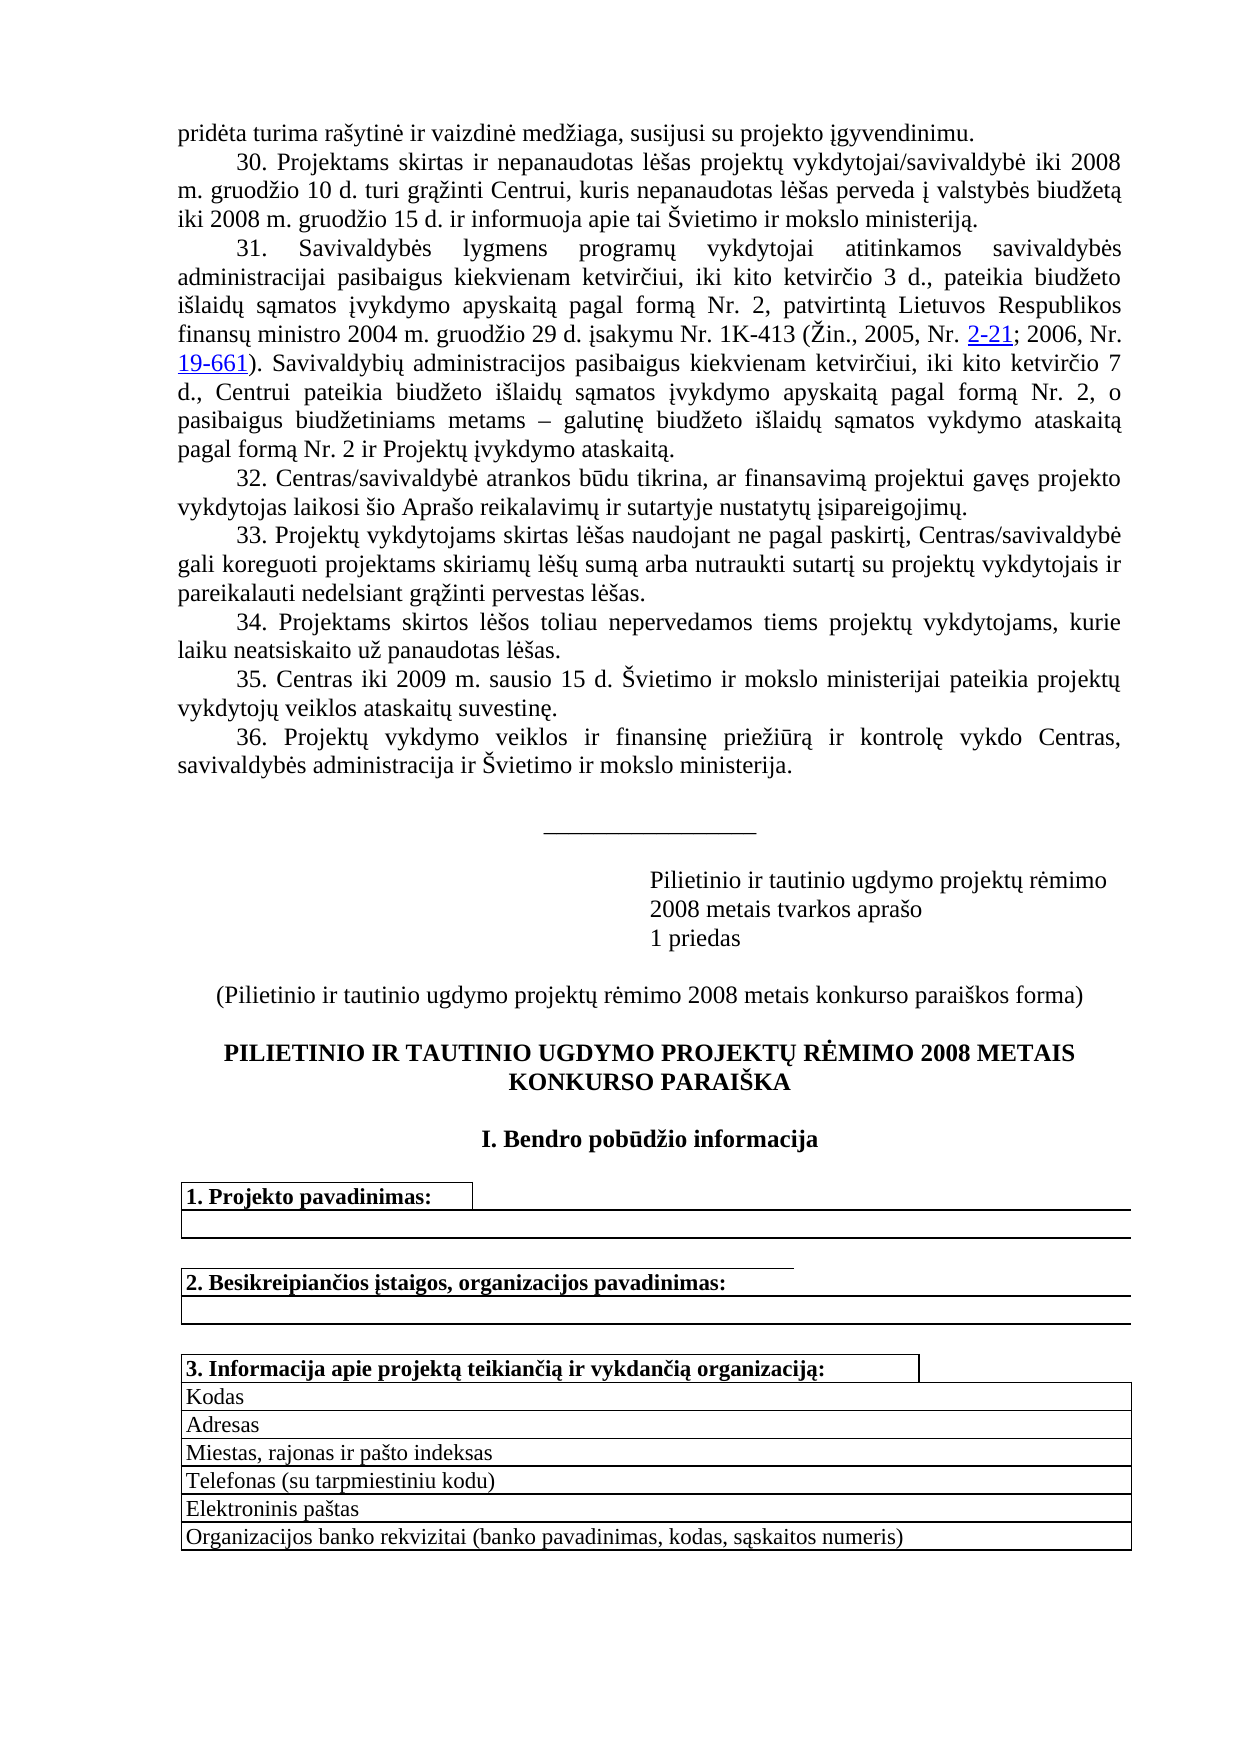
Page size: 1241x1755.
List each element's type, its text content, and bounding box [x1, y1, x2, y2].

text 35. Centras iki 2009 m. sausio 15 d. Švietimo ir mokslo ministerijai pateikia projektų vykdytojų veiklos ataskaitų suvestinę. [177, 664, 1122, 722]
table_cell [182, 1211, 186, 1237]
table_header [473, 1182, 1131, 1209]
text pridėta turima rašytinė ir vaizdinė medžiaga, susijusi su projekto įgyvendinimu. [177, 118, 1122, 147]
text (Pilietinio ir tautinio ugdymo projektų rėmimo 2008 metais konkurso paraiškos forma) [177, 981, 1122, 1009]
text 36. Projektų vykdymo veiklos ir finansinę priežiūrą ir kontrolę vykdo Centras, savivaldybės administracija ir Švietimo ir mokslo ministerija. [177, 722, 1122, 779]
table_cell Kodas [1127, 1383, 1131, 1409]
text I. Bendro pobūdžio informacija [177, 1124, 1122, 1153]
text 31. Savivaldybės lygmens programų vykdytojai atitinkamos savivaldybės administracijai pasibaigus kiekvienam ketvirčiui, iki kito ketvirčio 3 d., pateikia biudžeto išlaidų sąmatos įvykdymo apyskaitą pagal formą Nr. 2, patvirtintą Lietuvos Respublikos finansų ministro 2004 m. gruodžio 29 d. įsakymu Nr. 1K-413 (Žin., 2005, Nr. 2-21; 2006, Nr. 19-661). Savivaldybių administracijos pasibaigus kiekvienam ketvirčiui, iki kito ketvirčio 7 d., Centrui pateikia biudžeto išlaidų sąmatos įvykdymo apyskaitą pagal formą Nr. 2, o pasibaigus biudžetiniams metams – galutinę biudžeto išlaidų sąmatos vykdymo ataskaitą pagal formą Nr. 2 ir Projektų įvykdymo ataskaitą. [177, 233, 1122, 463]
text 30. Projektams skirtas ir nepanaudotas lėšas projektų vykdytojai/savivaldybė iki 2008 m. gruodžio 10 d. turi grąžinti Centrui, kuris nepanaudotas lėšas perveda į valstybės biudžetą iki 2008 m. gruodžio 15 d. ir informuoja apie tai Švietimo ir mokslo ministeriją. [177, 147, 1122, 233]
table_header [794, 1268, 1131, 1295]
table_cell [182, 1297, 186, 1323]
table_header [920, 1354, 1131, 1382]
table_cell Kodas [182, 1383, 186, 1409]
text 1 priedas [649, 923, 1122, 952]
text 32. Centras/savivaldybė atrankos būdu tikrina, ar finansavimą projektui gavęs projekto vykdytojas laikosi šio Aprašo reikalavimų ir sutartyje nustatytų įsipareigojimų. [177, 463, 1122, 521]
table_cell [1127, 1297, 1131, 1323]
text PILIETINIO IR TAUTINIO UGDYMO PROJEKTŲ RĖMIMO 2008 METAIS KONKURSO PARAIŠKA [177, 1038, 1122, 1096]
text _________________ [177, 808, 1122, 837]
text 34. Projektams skirtos lėšos toliau nepervedamos tiems projektų vykdytojams, kurie laiku neatsiskaito už panaudotas lėšas. [177, 607, 1122, 664]
text Pilietinio ir tautinio ugdymo projektų rėmimo 2008 metais tvarkos aprašo [649, 866, 1122, 923]
table_cell [1127, 1211, 1131, 1237]
text 33. Projektų vykdytojams skirtas lėšas naudojant ne pagal paskirtį, Centras/savivaldybė gali koreguoti projektams skiriamų lėšų sumą arba nutraukti sutartį su projektų vykdytojais ir pareikalauti nedelsiant grąžinti pervestas lėšas. [177, 521, 1122, 607]
